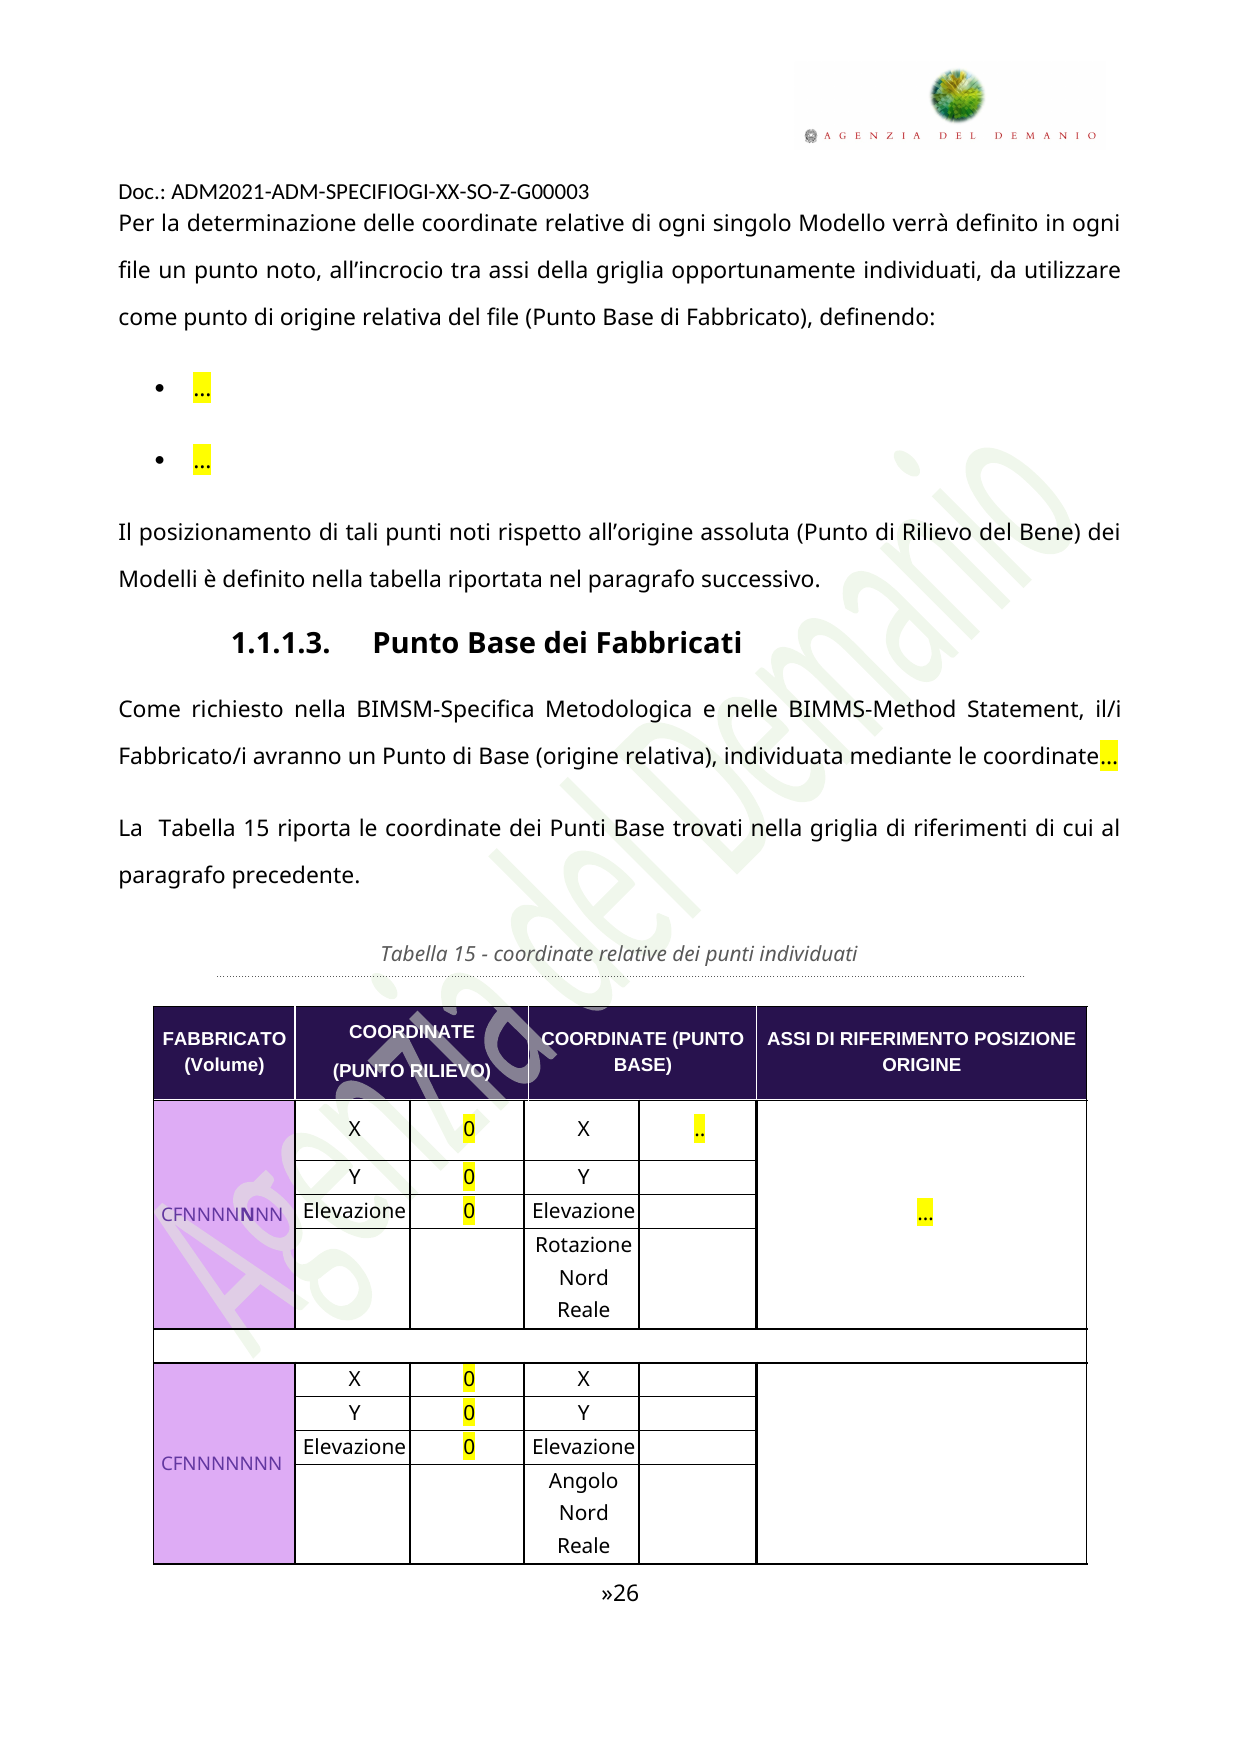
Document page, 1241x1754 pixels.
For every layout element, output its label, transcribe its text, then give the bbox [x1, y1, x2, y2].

table_cell X [525, 1364, 638, 1396]
table_cell .. [640, 1101, 755, 1160]
table_cell Elevazione [525, 1195, 638, 1228]
table_cell [154, 1330, 295, 1362]
table_cell CFNNNNNNN [236, 1285, 294, 1328]
table_cell [639, 1330, 756, 1362]
table_cell X [348, 1101, 409, 1160]
table_cell [640, 1431, 755, 1464]
text Tabella 15 - coordinate relative dei punti individuati [589, 939, 1024, 977]
table_cell … [758, 1101, 1086, 1328]
table_header FABBRICATO (Volume) [154, 1007, 294, 1099]
text La Tabella 15 riporta le coordinate dei Punti Base trovati nella griglia di riferimenti di cui al paragrafo precedente. [604, 812, 1122, 890]
table_cell [640, 1229, 755, 1328]
text Per la determinazione delle coordinate relative di ogni singolo Modello verrà definito in ogni file un punto noto, all’incrocio tra assi della griglia opportunamente individuati, da utilizzare come punto di origine relativa del file (Punto Base di Fabbricato), definendo: [118, 207, 1122, 332]
table_header COORDINATE (PUNTO RILIEVO) [296, 1007, 528, 1099]
table_cell 0 [411, 1397, 523, 1430]
table_cell 0 [411, 1364, 523, 1396]
table_cell [318, 1267, 358, 1305]
table_cell 0 [411, 1101, 523, 1160]
table_cell [388, 1161, 409, 1182]
table_cell X [296, 1147, 331, 1160]
table_header COORDINATE (PUNTO BASE) [529, 1007, 756, 1099]
table_cell CFNNNNNNN [154, 1101, 294, 1291]
table_cell [411, 1465, 523, 1563]
list [831, 622, 894, 662]
list Punto Base dei Fabbricati [231, 622, 803, 662]
table_cell [756, 1330, 1086, 1362]
list … [156, 372, 1122, 403]
table_cell [640, 1364, 755, 1396]
table_cell CFNNNNNNN [179, 1229, 245, 1294]
table_cell Elevazione [322, 1195, 374, 1222]
table_cell X [296, 1101, 367, 1160]
table_cell CFNNNNNNN [154, 1364, 294, 1563]
table_cell [410, 1330, 524, 1362]
table_cell [295, 1330, 409, 1362]
table_cell Elevazione [296, 1195, 336, 1228]
table_cell Y [525, 1161, 638, 1194]
table_cell [296, 1465, 409, 1563]
table_cell Y [328, 1161, 401, 1194]
table_cell Rotazione Nord Reale [525, 1229, 638, 1328]
table_cell Elevazione [379, 1195, 409, 1228]
list [930, 622, 1122, 662]
table_cell [640, 1465, 755, 1563]
table_cell [524, 1330, 638, 1362]
text Tabella 15 - coordinate relative dei punti individuati [530, 939, 599, 977]
table_cell X [525, 1101, 638, 1160]
table_cell Elevazione [296, 1431, 409, 1464]
table_cell [411, 1229, 523, 1328]
table_cell [296, 1229, 409, 1328]
table_cell [296, 1161, 335, 1187]
table_cell [640, 1397, 755, 1430]
text Tabella 15 - coordinate relative dei punti individuati [216, 939, 542, 977]
text Come richiesto nella BIMSM-Specifica Metodologica e nelle BIMMS-Method Statement, il/i Fabbricato/i avranno un Punto di Base (origine relativa), individuata mediante le coordinate… [118, 693, 1122, 771]
table_cell [640, 1161, 755, 1194]
table_cell Y [525, 1397, 638, 1430]
table_cell 0 [411, 1431, 523, 1464]
table_cell X [389, 1101, 409, 1121]
table_cell CFNNNNNNN [248, 1196, 289, 1237]
table_cell 0 [411, 1161, 523, 1194]
table_cell CFNNNNNNN [154, 1215, 231, 1328]
table_cell X [296, 1364, 409, 1396]
list [900, 622, 931, 662]
list … [156, 444, 1122, 475]
table_cell 0 [411, 1195, 523, 1228]
table_cell Y [296, 1397, 409, 1430]
table_cell [640, 1195, 755, 1228]
text Il posizionamento di tali punti noti rispetto all’origine assoluta (Punto di Rilievo del Bene) dei Modelli è definito nella tabella riportata nel paragrafo successivo. [118, 516, 1122, 594]
table_cell Angolo Nord Reale [525, 1465, 638, 1563]
table_header ASSI DI RIFERIMENTO POSIZIONE ORIGINE [757, 1007, 1086, 1099]
text La Tabella 15 riporta le coordinate dei Punti Base trovati nella griglia di riferimenti di cui al paragrafo precedente. [118, 812, 663, 890]
table_cell [758, 1364, 1086, 1563]
table_cell Elevazione [525, 1431, 638, 1464]
list [811, 636, 855, 662]
